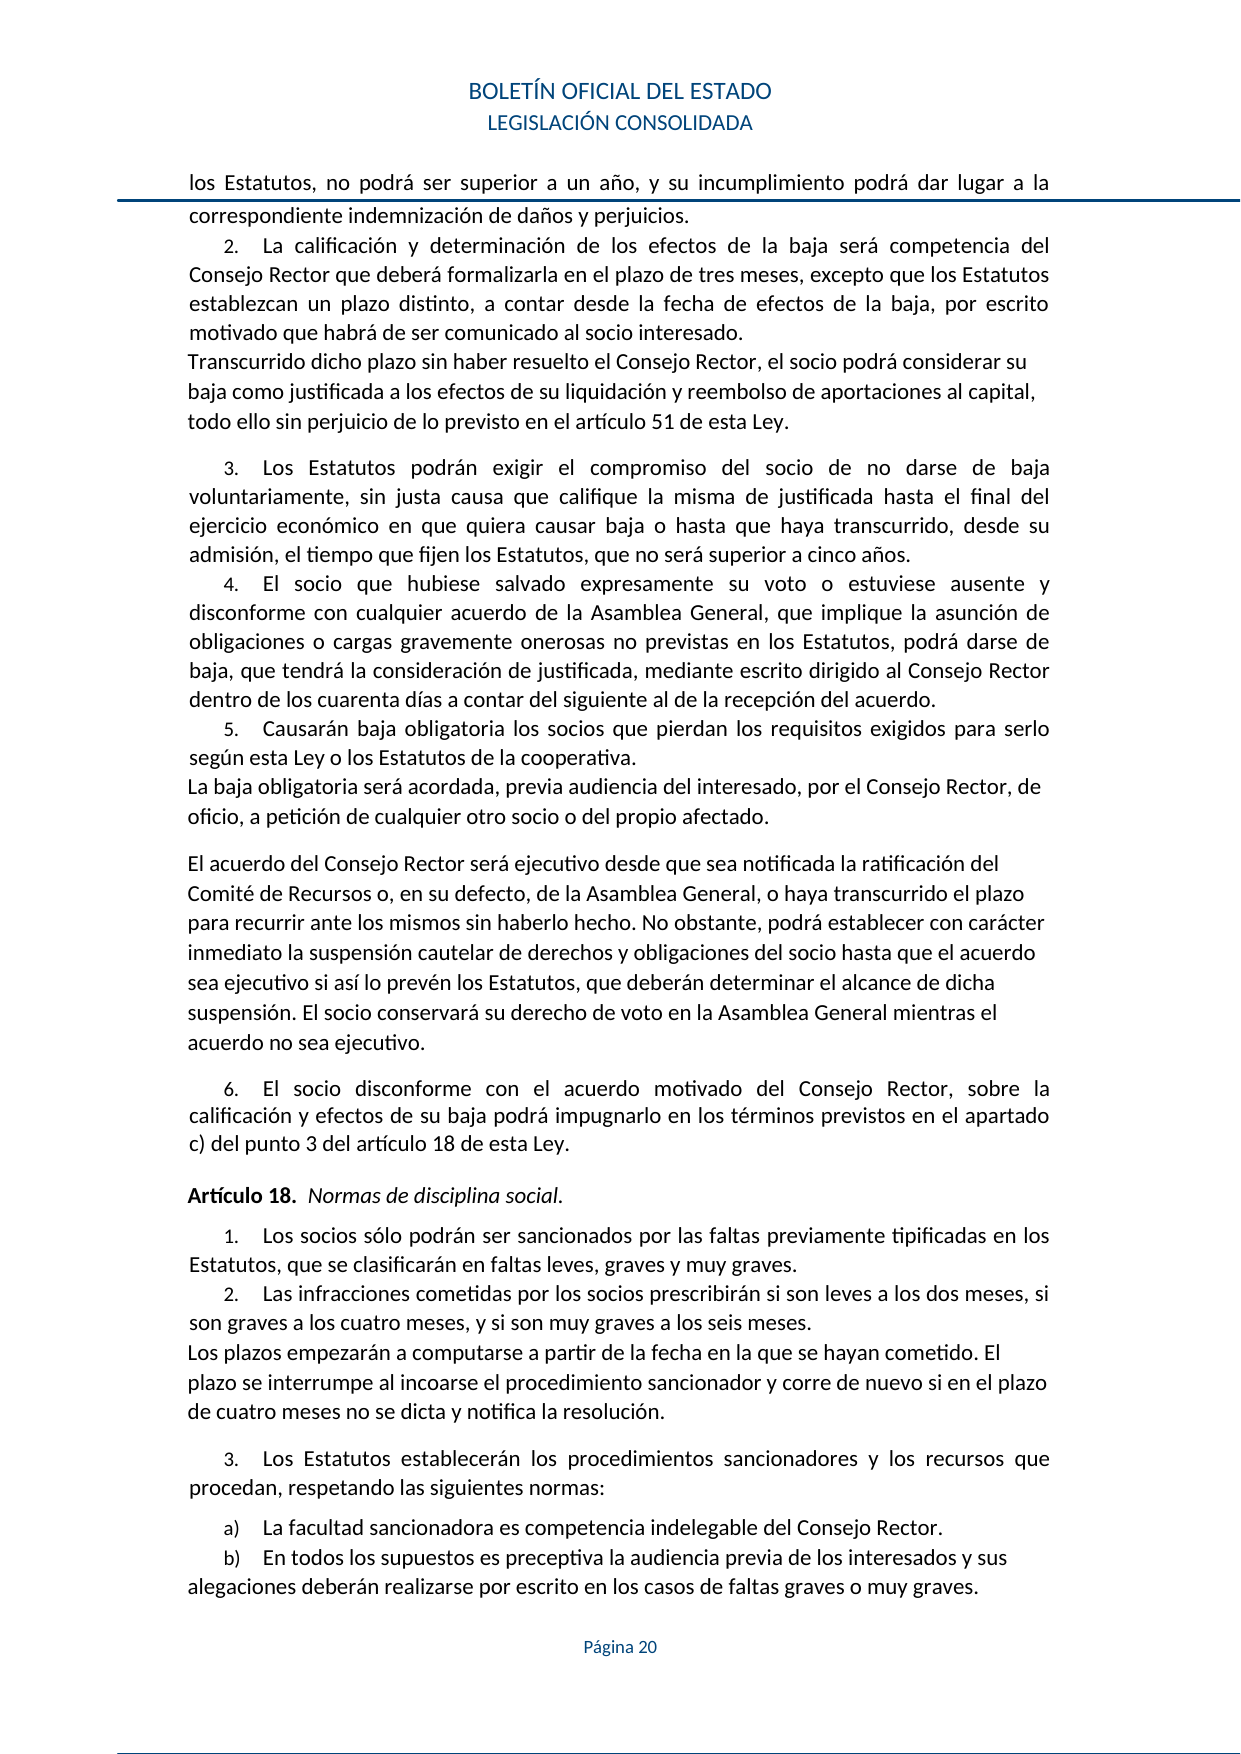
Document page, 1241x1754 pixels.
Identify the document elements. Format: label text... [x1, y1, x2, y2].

list Los Estatutos podrán exigir el compromiso del socio de no darse de baja voluntariamente, sin justa causa que califique la misma de justificada hasta el final del ejercicio económico en que quiera causar baja o hasta que haya transcurrido, desde su admisión, el tiempo que fijen los Estatutos, que no será superior a cinco años. [189, 453, 1051, 568]
list La calificación y determinación de los efectos de la baja será competencia del Consejo Rector que deberá formalizarla en el plazo de tres meses, excepto que los Estatutos establezcan un plazo distinto, a contar desde la fecha de efectos de la baja, por escrito motivado que habrá de ser comunicado al socio interesado. [189, 231, 1051, 346]
text Artículo 18. Normas de disciplina social. [187, 1181, 1051, 1209]
text La baja obligatoria será acordada, previa audiencia del interesado, por el Consejo Rector, de oficio, a petición de cualquier otro socio o del propio afectado. [187, 772, 1051, 830]
list El socio podrá darse de baja voluntariamente en la cooperativa en cualquier momento, mediante preaviso por escrito al Consejo Rector. El plazo de preaviso, que fijarán los Estatutos, no podrá ser superior a un año, y su incumplimiento podrá dar lugar a la correspondiente indemnización de daños y perjuicios. [189, 202, 1051, 230]
text Transcurrido dicho plazo sin haber resuelto el Consejo Rector, el socio podrá considerar su baja como justificada a los efectos de su liquidación y reembolso de aportaciones al capital, todo ello sin perjuicio de lo previsto en el artículo 51 de esta Ley. [187, 347, 1051, 435]
list El socio disconforme con el acuerdo motivado del Consejo Rector, sobre la calificación y efectos de su baja podrá impugnarlo en los términos previstos en el apartado c) del punto 3 del artículo 18 de esta Ley. [189, 1075, 1051, 1157]
list Los Estatutos establecerán los procedimientos sancionadores y los recursos que procedan, respetando las siguientes normas: [189, 1444, 1051, 1501]
list Las infracciones cometidas por los socios prescribirán si son leves a los dos meses, si son graves a los cuatro meses, y si son muy graves a los seis meses. [189, 1279, 1051, 1336]
list Los socios sólo podrán ser sancionados por las faltas previamente tipificadas en los Estatutos, que se clasificarán en faltas leves, graves y muy graves. [189, 1221, 1051, 1278]
list En todos los supuestos es preceptiva la audiencia previa de los interesados y sus [189, 1543, 1051, 1571]
text alegaciones deberán realizarse por escrito en los casos de faltas graves o muy graves. [187, 1572, 1051, 1601]
list El socio que hubiese salvado expresamente su voto o estuviese ausente y disconforme con cualquier acuerdo de la Asamblea General, que implique la asunción de obligaciones o cargas gravemente onerosas no previstas en los Estatutos, podrá darse de baja, que tendrá la consideración de justificada, mediante escrito dirigido al Consejo Rector dentro de los cuarenta días a contar del siguiente al de la recepción del acuerdo. [189, 569, 1051, 713]
list El socio podrá darse de baja voluntariamente en la cooperativa en cualquier momento, mediante preaviso por escrito al Consejo Rector. El plazo de preaviso, que fijarán los Estatutos, no podrá ser superior a un año, y su incumplimiento podrá dar lugar a la correspondiente indemnización de daños y perjuicios. [189, 168, 1051, 199]
text Los plazos empezarán a computarse a partir de la fecha en la que se hayan cometido. El plazo se interrumpe al incoarse el procedimiento sancionador y corre de nuevo si en el plazo de cuatro meses no se dicta y notifica la resolución. [187, 1338, 1051, 1426]
text El acuerdo del Consejo Rector será ejecutivo desde que sea notificada la ratificación del Comité de Recursos o, en su defecto, de la Asamblea General, o haya transcurrido el plazo para recurrir ante los mismos sin haberlo hecho. No obstante, podrá establecer con carácter inmediato la suspensión cautelar de derechos y obligaciones del socio hasta que el acuerdo sea ejecutivo si así lo prevén los Estatutos, que deberán determinar el alcance de dicha suspensión. El socio conservará su derecho de voto en la Asamblea General mientras el acuerdo no sea ejecutivo. [187, 849, 1051, 1056]
list La facultad sancionadora es competencia indelegable del Consejo Rector. [189, 1513, 1051, 1541]
list Causarán baja obligatoria los socios que pierdan los requisitos exigidos para serlo según esta Ley o los Estatutos de la cooperativa. [189, 714, 1051, 771]
